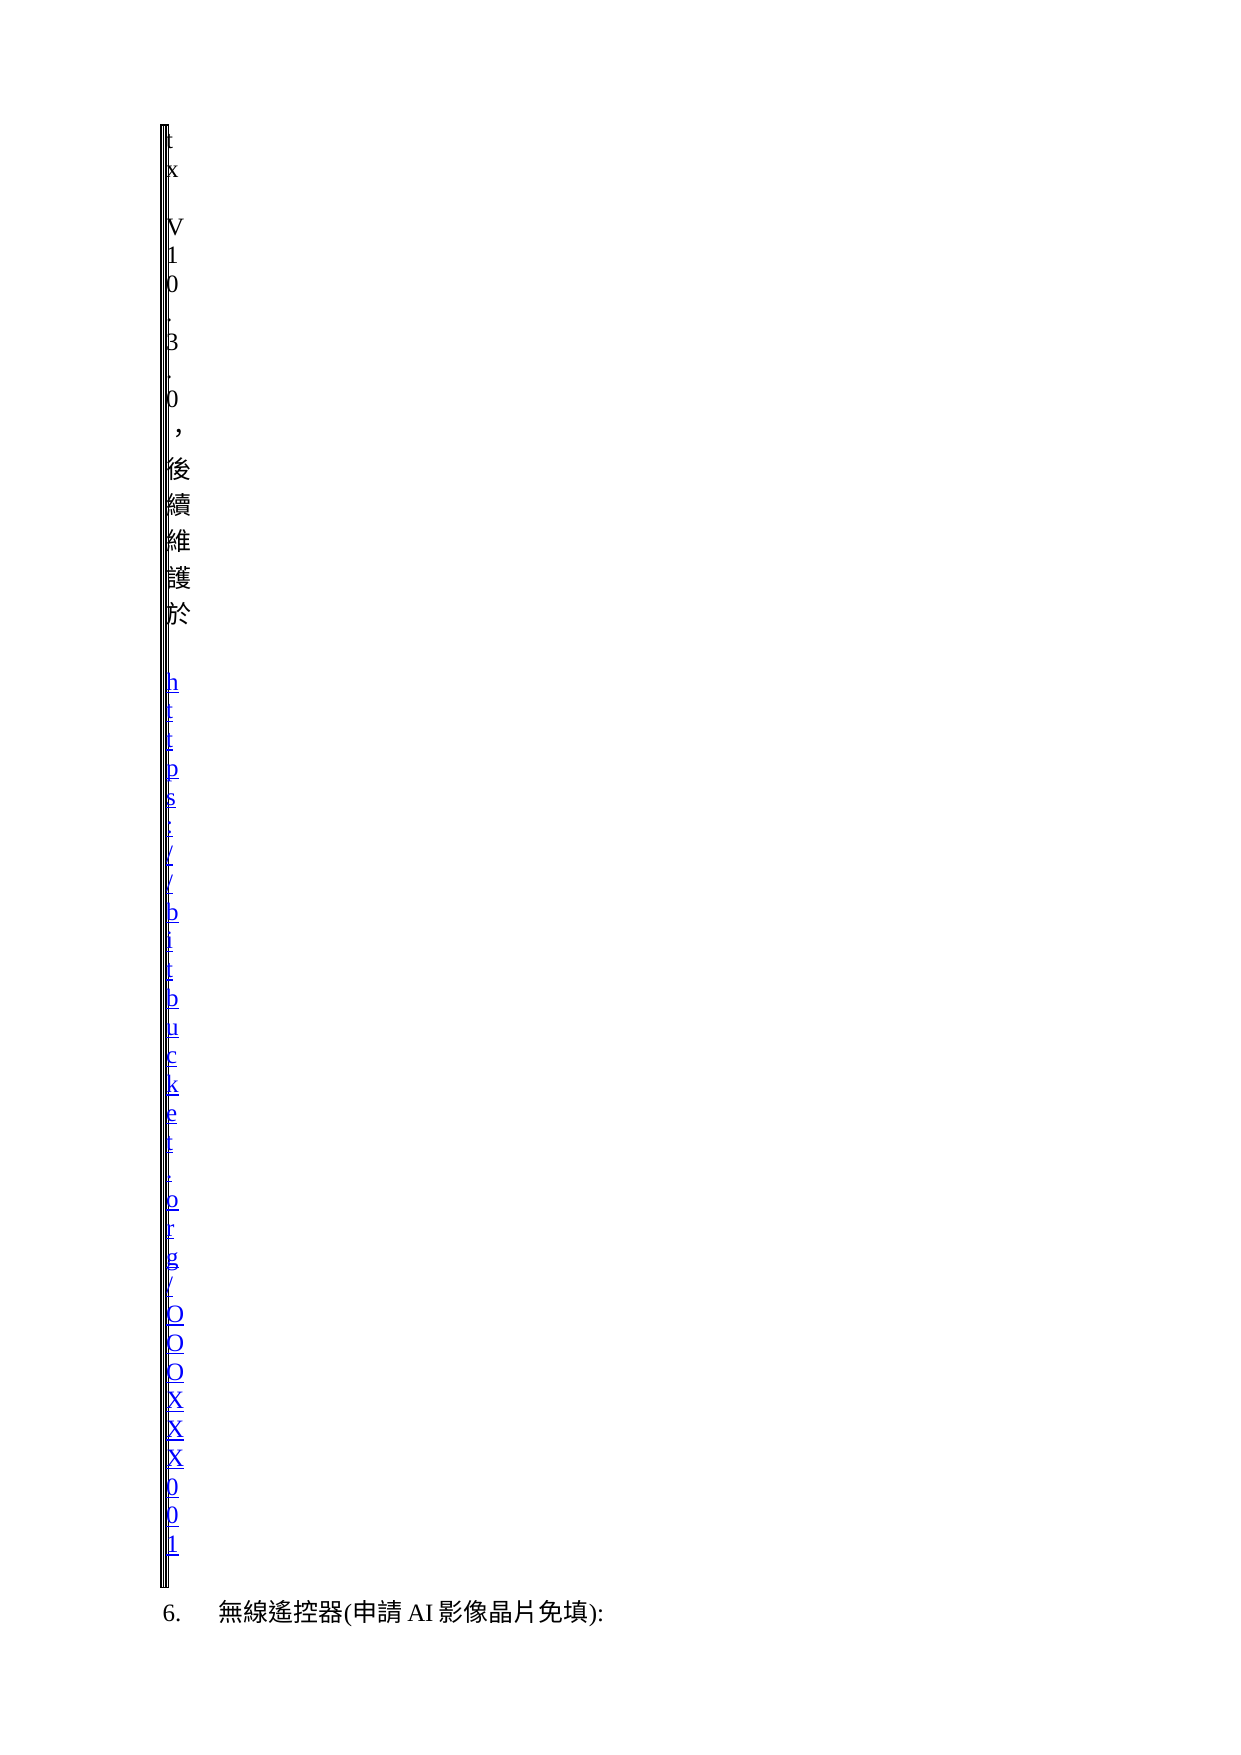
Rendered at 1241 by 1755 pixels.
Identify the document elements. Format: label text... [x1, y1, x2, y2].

list 無線遙控器(申請AI影像晶片免填): [162, 1588, 1107, 1630]
